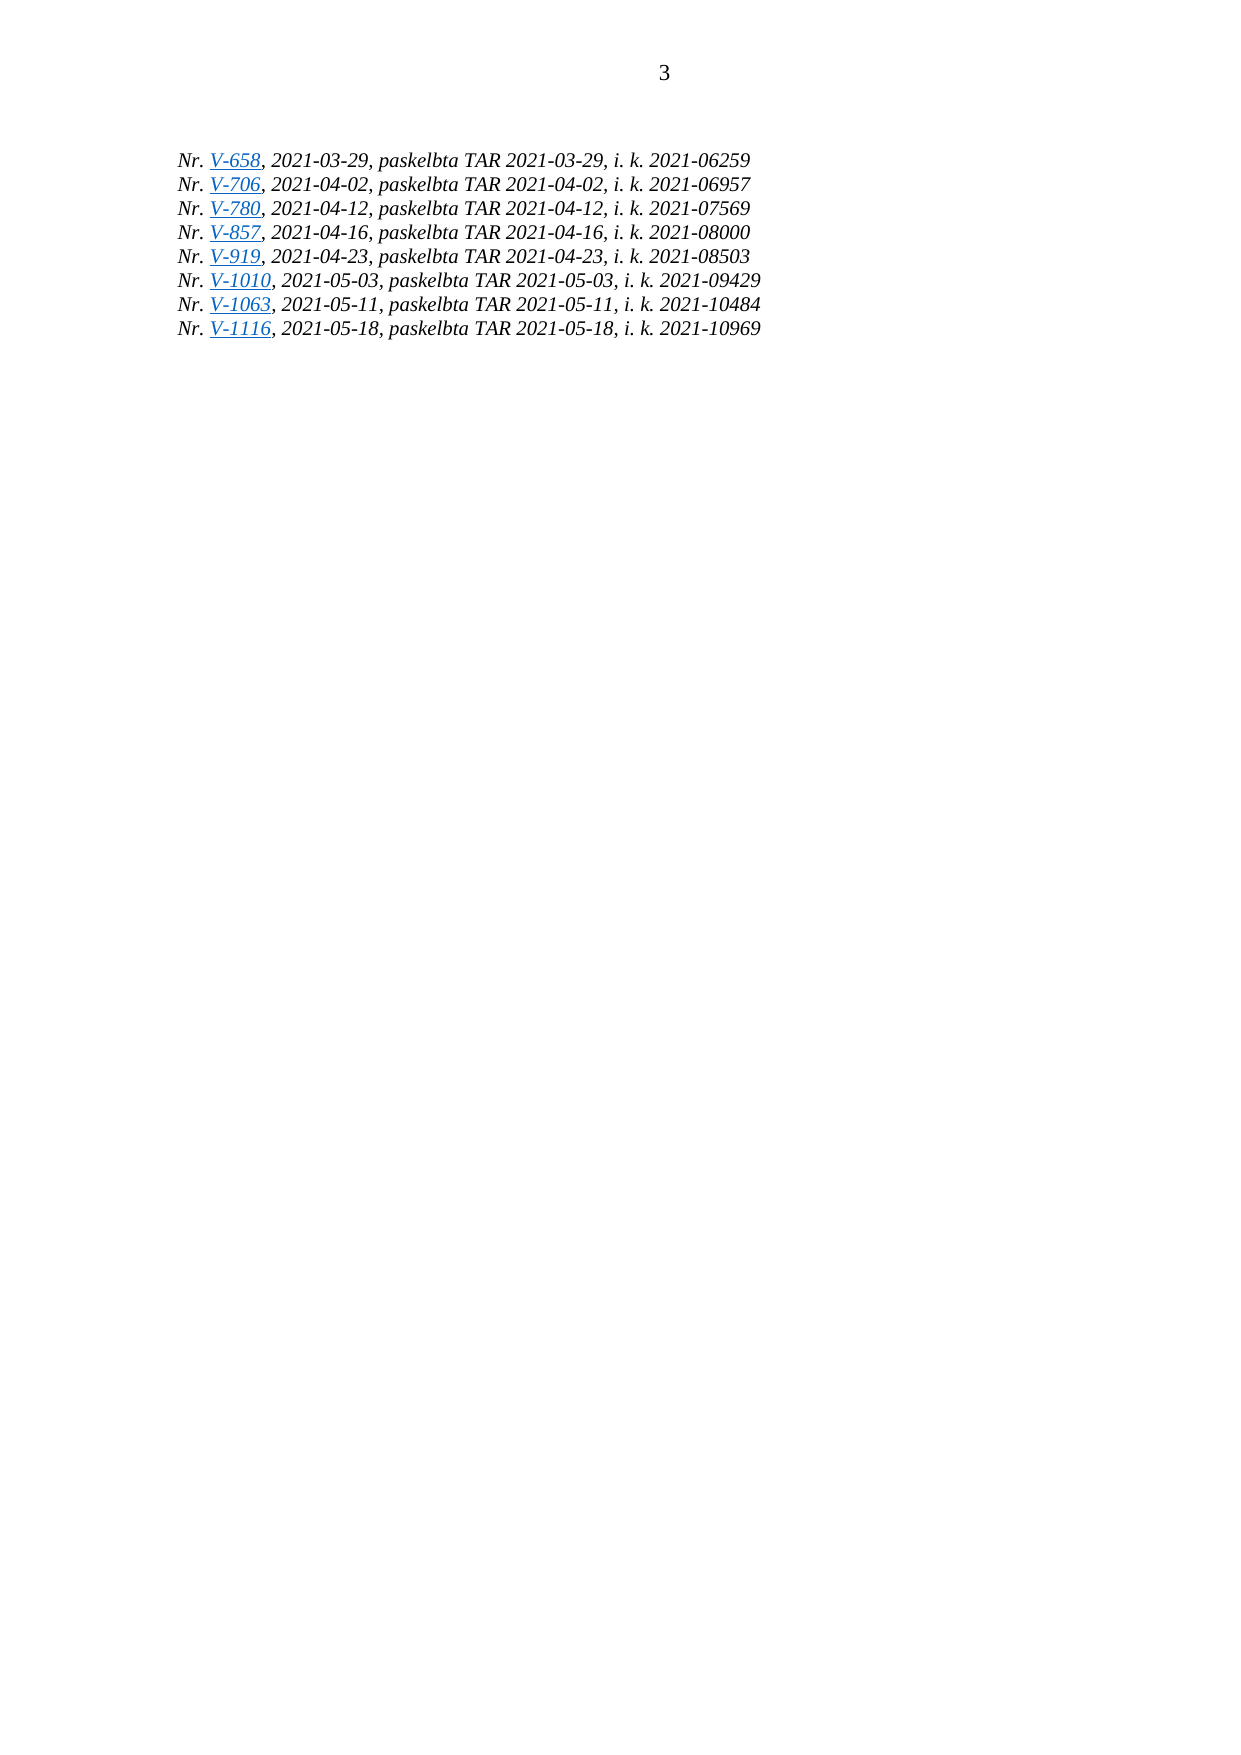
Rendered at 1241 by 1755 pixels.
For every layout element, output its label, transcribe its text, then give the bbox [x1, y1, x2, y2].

text Nr. V-706, 2021-04-02, paskelbta TAR 2021-04-02, i. k. 2021-06957 [177, 172, 1152, 196]
text Nr. V-780, 2021-04-12, paskelbta TAR 2021-04-12, i. k. 2021-07569 [177, 196, 1152, 220]
text Nr. V-1116, 2021-05-18, paskelbta TAR 2021-05-18, i. k. 2021-10969 [177, 316, 1152, 340]
text Nr. V-658, 2021-03-29, paskelbta TAR 2021-03-29, i. k. 2021-06259 [177, 148, 1152, 172]
text Nr. V-1010, 2021-05-03, paskelbta TAR 2021-05-03, i. k. 2021-09429 [177, 268, 1152, 292]
text Nr. V-1063, 2021-05-11, paskelbta TAR 2021-05-11, i. k. 2021-10484 [177, 292, 1152, 316]
text Nr. V-857, 2021-04-16, paskelbta TAR 2021-04-16, i. k. 2021-08000 [177, 220, 1152, 244]
text Nr. V-919, 2021-04-23, paskelbta TAR 2021-04-23, i. k. 2021-08503 [177, 244, 1152, 268]
